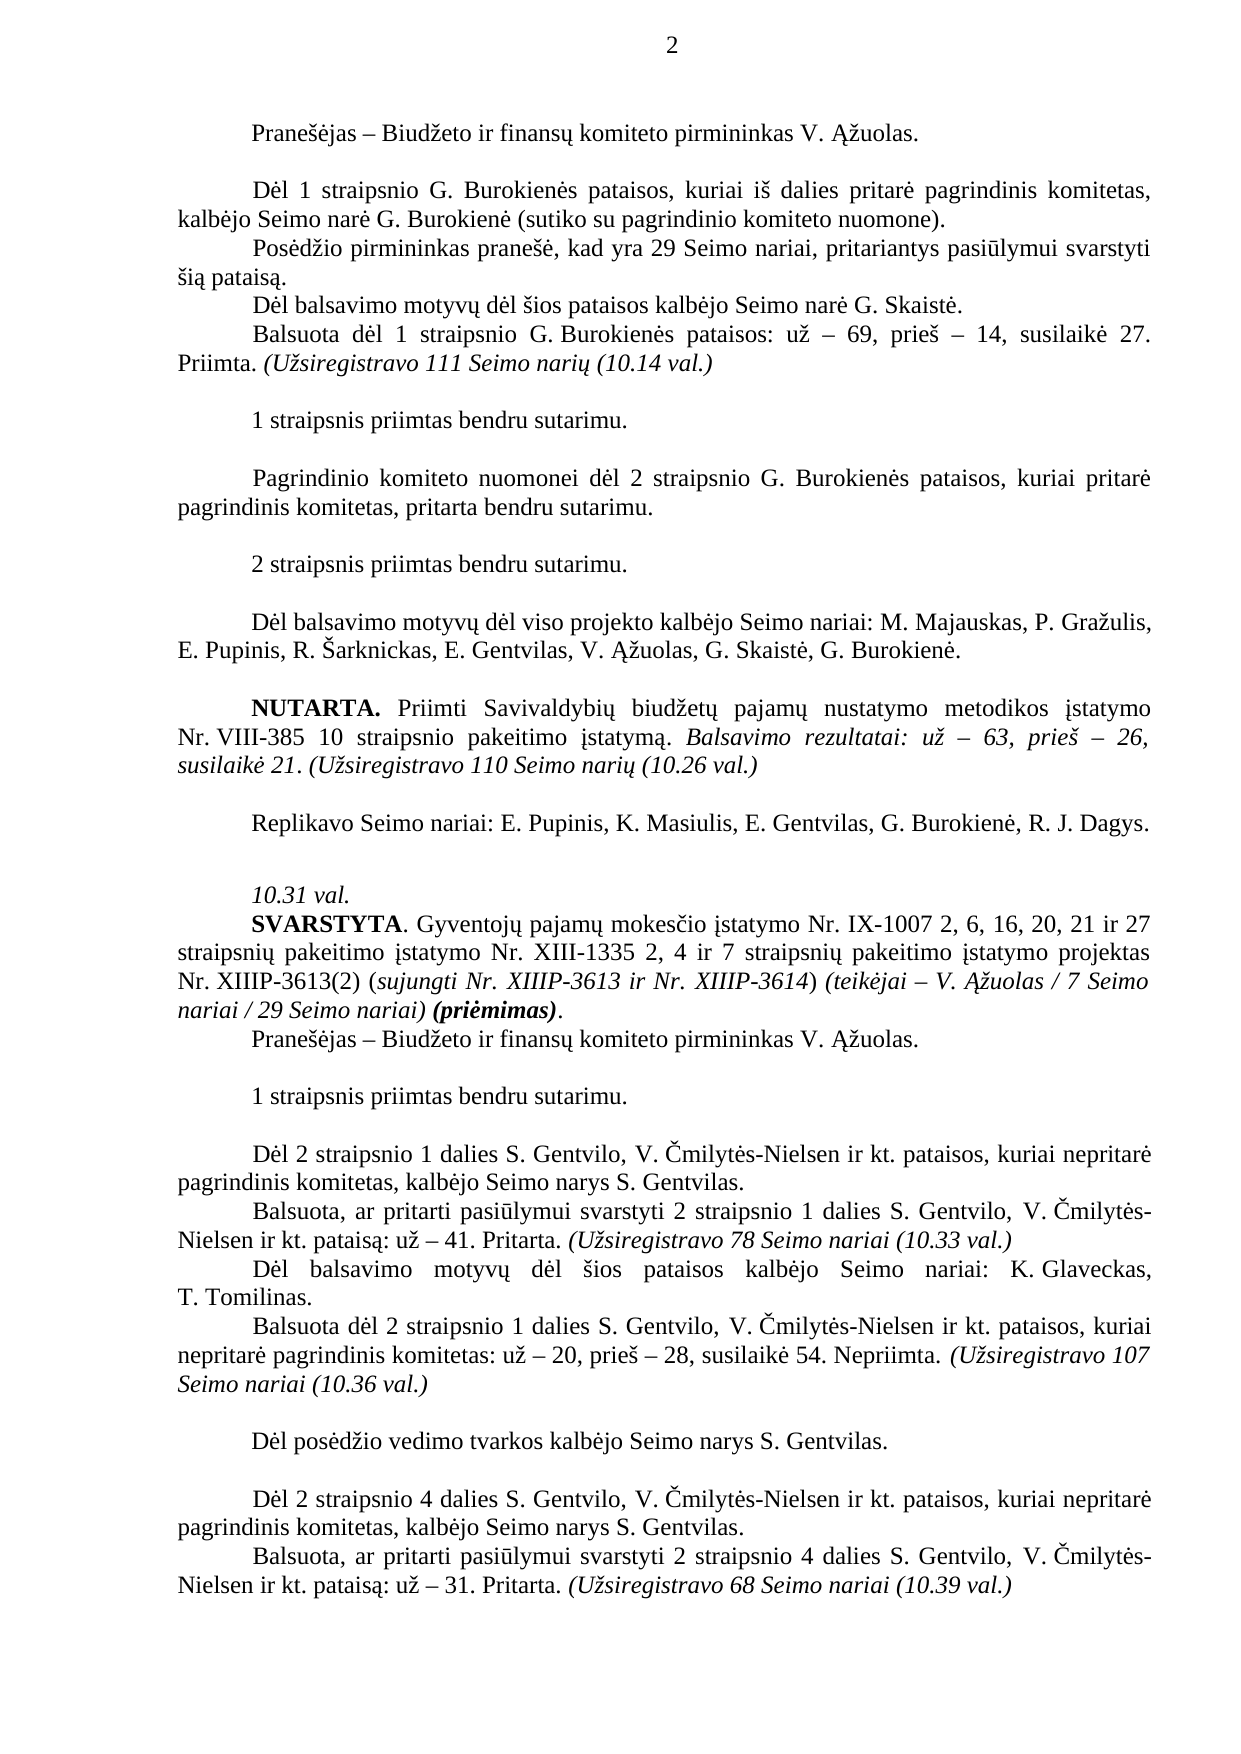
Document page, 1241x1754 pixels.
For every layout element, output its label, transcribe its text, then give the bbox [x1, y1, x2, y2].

text Balsuota dėl 1 straipsnio G. Burokienės pataisos: už – 69, prieš – 14, susilaikė 27. Priimta. (Užsiregistravo 111 Seimo narių (10.14 val.) [177, 319, 1152, 377]
text Balsuota, ar pritarti pasiūlymui svarstyti 2 straipsnio 1 dalies S. Gentvilo, V. Čmilytės-Nielsen ir kt. pataisą: už – 41. Pritarta. (Užsiregistravo 78 Seimo nariai (10.33 val.) [177, 1196, 1152, 1254]
text Pranešėjas – Biudžeto ir finansų komiteto pirmininkas V. Ąžuolas. [177, 1024, 1152, 1052]
text Dėl 2 straipsnio 1 dalies S. Gentvilo, V. Čmilytės-Nielsen ir kt. pataisos, kuriai nepritarė pagrindinis komitetas, kalbėjo Seimo narys S. Gentvilas. [177, 1139, 1152, 1196]
text Replikavo Seimo nariai: E. Pupinis, K. Masiulis, E. Gentvilas, G. Burokienė, R. J. Dagys. [177, 808, 1152, 837]
text 2 straipsnis priimtas bendru sutarimu. [177, 549, 1152, 578]
text Pagrindinio komiteto nuomonei dėl 2 straipsnio G. Burokienės pataisos, kuriai pritarė pagrindinis komitetas, pritarta bendru sutarimu. [177, 463, 1152, 521]
text Pranešėjas – Biudžeto ir finansų komiteto pirmininkas V. Ąžuolas. [177, 118, 1152, 147]
text Dėl 1 straipsnio G. Burokienės pataisos, kuriai iš dalies pritarė pagrindinis komitetas, kalbėjo Seimo narė G. Burokienė (sutiko su pagrindinio komiteto nuomone). [177, 176, 1152, 233]
text Balsuota, ar pritarti pasiūlymui svarstyti 2 straipsnio 4 dalies S. Gentvilo, V. Čmilytės-Nielsen ir kt. pataisą: už – 31. Pritarta. (Užsiregistravo 68 Seimo nariai (10.39 val.) [177, 1541, 1152, 1599]
text Dėl balsavimo motyvų dėl šios pataisos kalbėjo Seimo nariai: K. Glaveckas, T. Tomilinas. [177, 1254, 1152, 1311]
text Dėl 2 straipsnio 4 dalies S. Gentvilo, V. Čmilytės-Nielsen ir kt. pataisos, kuriai nepritarė pagrindinis komitetas, kalbėjo Seimo narys S. Gentvilas. [177, 1484, 1152, 1541]
text 1 straipsnis priimtas bendru sutarimu. [177, 406, 1152, 434]
text 10.31 val. [177, 880, 1152, 909]
text Dėl posėdžio vedimo tvarkos kalbėjo Seimo narys S. Gentvilas. [177, 1426, 1152, 1455]
text 1 straipsnis priimtas bendru sutarimu. [177, 1081, 1152, 1110]
text Dėl balsavimo motyvų dėl viso projekto kalbėjo Seimo nariai: M. Majauskas, P. Gražulis, E. Pupinis, R. Šarknickas, E. Gentvilas, V. Ąžuolas, G. Skaistė, G. Burokienė. [177, 607, 1152, 664]
text Balsuota dėl 2 straipsnio 1 dalies S. Gentvilo, V. Čmilytės-Nielsen ir kt. pataisos, kuriai nepritarė pagrindinis komitetas: už – 20, prieš – 28, susilaikė 54. Nepriimta. (Užsiregistravo 107 Seimo nariai (10.36 val.) [177, 1311, 1152, 1397]
text SVARSTYTA. Gyventojų pajamų mokesčio įstatymo Nr. IX-1007 2, 6, 16, 20, 21 ir 27 straipsnių pakeitimo įstatymo Nr. XIII-1335 2, 4 ir 7 straipsnių pakeitimo įstatymo projektas Nr. XIIIP-3613(2) (sujungti Nr. XIIIP-3613 ir Nr. XIIIP-3614) (teikėjai – V. Ąžuolas / 7 Seimo nariai / 29 Seimo nariai) (priėmimas). [177, 909, 1152, 1024]
text NUTARTA. Priimti Savivaldybių biudžetų pajamų nustatymo metodikos įstatymo Nr. VIII-385 10 straipsnio pakeitimo įstatymą. Balsavimo rezultatai: už – 63, prieš – 26, susilaikė 21. (Užsiregistravo 110 Seimo narių (10.26 val.) [177, 693, 1152, 779]
text Posėdžio pirmininkas pranešė, kad yra 29 Seimo nariai, pritariantys pasiūlymui svarstyti šią pataisą. [177, 233, 1152, 291]
text Dėl balsavimo motyvų dėl šios pataisos kalbėjo Seimo narė G. Skaistė. [177, 291, 1152, 319]
